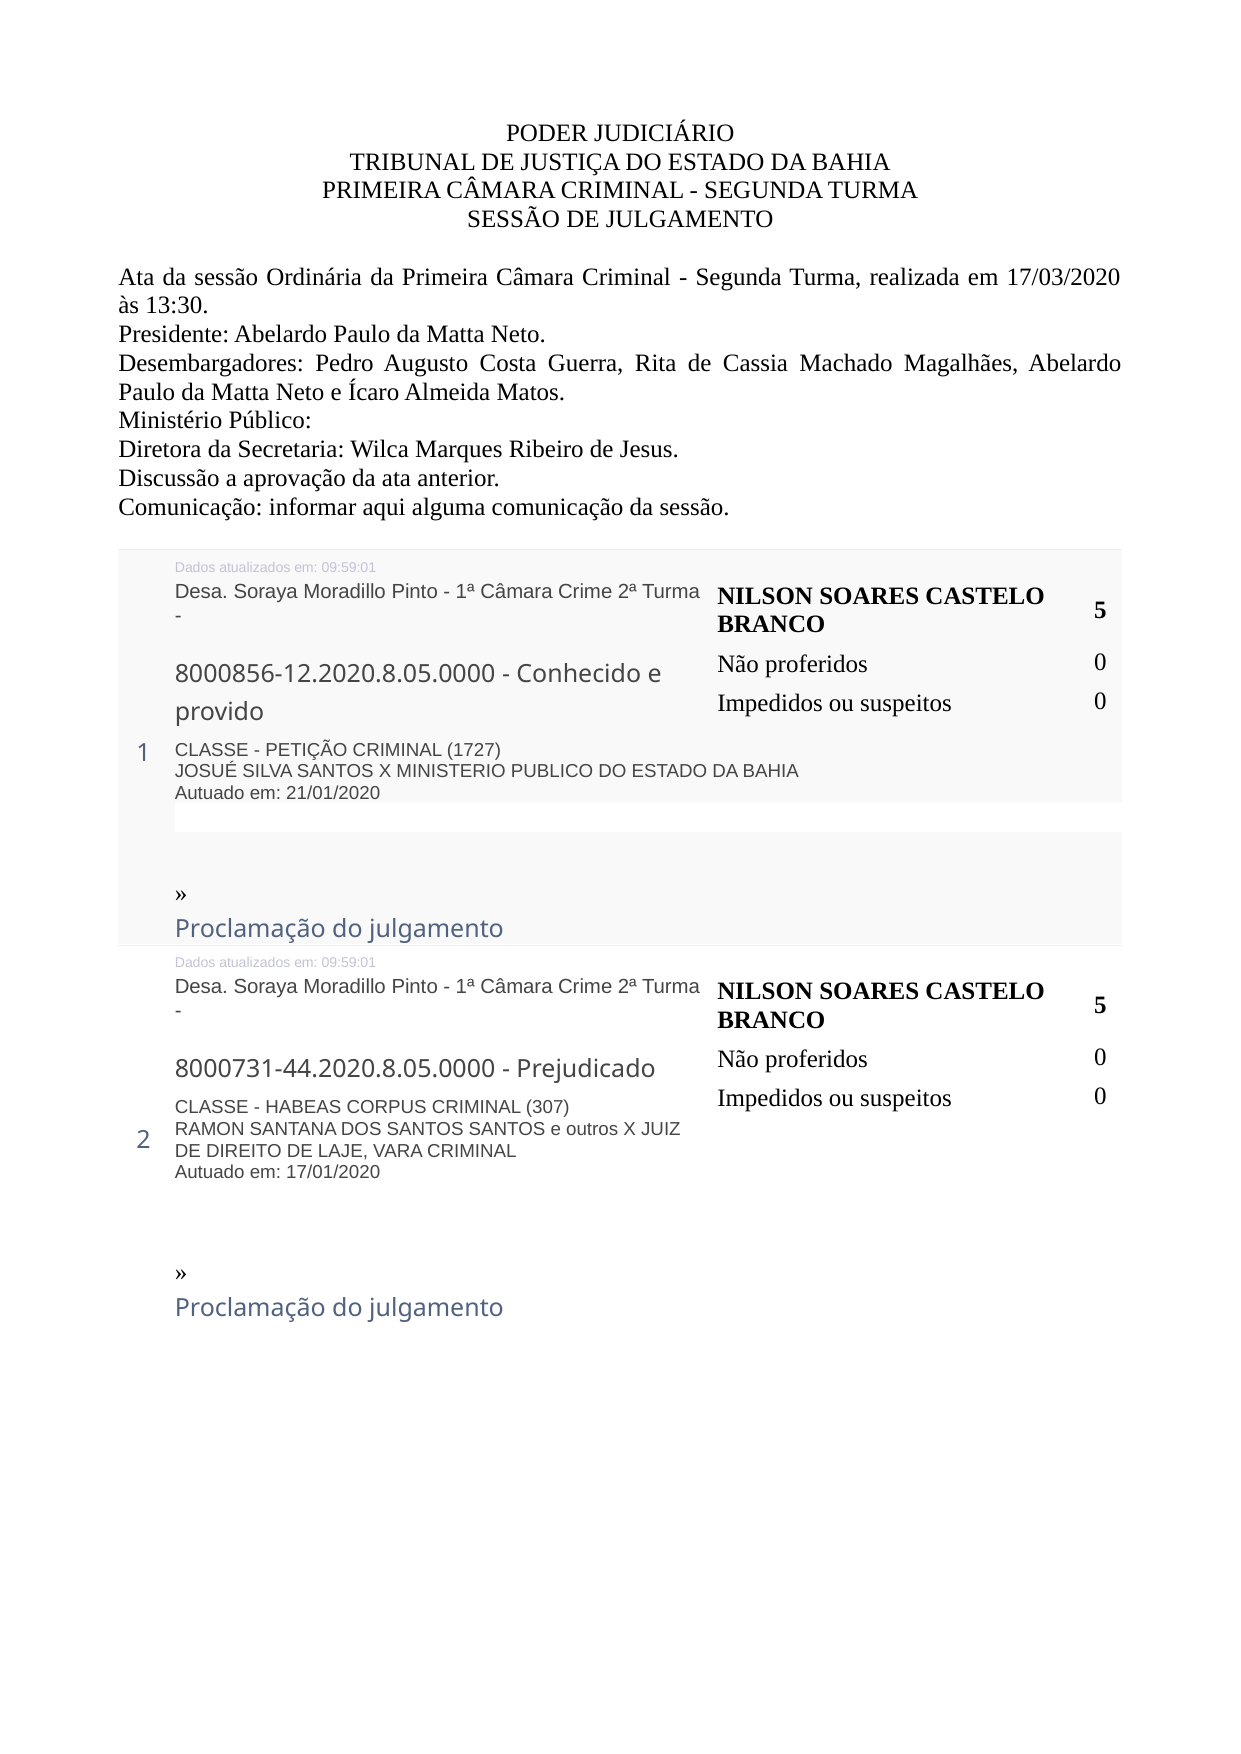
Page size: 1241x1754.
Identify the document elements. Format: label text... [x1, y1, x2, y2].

table_cell 0 [1091, 681, 1119, 720]
text Ministério Público: [118, 406, 1122, 434]
table_header [711, 575, 1122, 734]
table_header [711, 970, 1122, 1129]
text Desembargadores: Pedro Augusto Costa Guerra, Rita de Cassia Machado Magalhães, Abelardo Paulo da Matta Neto e Ícaro Almeida Matos. [118, 348, 1122, 406]
table_cell [1091, 720, 1119, 731]
table_header Dados atualizados em: 09:59:01 Desa. Soraya Moradillo Pinto - 1ª Câmara Crime 2ª Turma - 8000856-12.2020.8.05.0000 - Conhecido e provido CLASSE - PETIÇÃO CRIMINAL (1727) JOSUÉ SILVA SANTOS X MINISTERIO PUBLICO DO ESTADO DA BAHIA Autuado em: 21/01/2020 [175, 550, 1122, 803]
text SESSÃO DE JULGAMENTO [118, 204, 1122, 233]
text Discussão a aprovação da ata anterior. [118, 463, 1122, 492]
table_cell [714, 1115, 1091, 1126]
table_cell 0 [1091, 1076, 1119, 1115]
table_header » Proclamação do julgamento [175, 832, 1122, 944]
table_cell 0 [1091, 1036, 1119, 1076]
table_header 1 [118, 550, 168, 944]
text Ata da sessão Ordinária da Primeira Câmara Criminal - Segunda Turma, realizada em 17/03/2020 às 13:30. [118, 262, 1122, 319]
table_cell Impedidos ou suspeitos [714, 681, 1091, 720]
text PODER JUDICIÁRIO [118, 118, 1122, 147]
table_header NILSON SOARES CASTELO BRANCO [714, 973, 1091, 1036]
table_cell 2 [118, 946, 168, 1324]
table_cell Impedidos ou suspeitos [714, 1076, 1091, 1115]
table_cell Dados atualizados em: 09:59:01 Desa. Soraya Moradillo Pinto - 1ª Câmara Crime 2ª Turma - 8000731-44.2020.8.05.0000 - Prejudicado CLASSE - HABEAS CORPUS CRIMINAL (307) RAMON SANTANA DOS SANTOS SANTOS e outros X JUIZ DE DIREITO DE LAJE, VARA CRIMINAL Autuado em: 17/01/2020 [175, 946, 1122, 1183]
table_header 5 [1091, 973, 1119, 1036]
text TRIBUNAL DE JUSTIÇA DO ESTADO DA BAHIA [118, 147, 1122, 176]
text Comunicação: informar aqui alguma comunicação da sessão. [118, 492, 1122, 521]
table_cell 0 [1091, 641, 1119, 681]
table_cell » Proclamação do julgamento [175, 1211, 1122, 1324]
table_header [168, 550, 174, 944]
text Primeira Câmara Criminal - Segunda Turma [118, 176, 1122, 204]
table_cell [168, 946, 174, 1324]
text Presidente: Abelardo Paulo da Matta Neto. [118, 319, 1122, 348]
table_cell Não proferidos [714, 641, 1091, 681]
table_header NILSON SOARES CASTELO BRANCO [714, 578, 1091, 641]
table_cell Não proferidos [714, 1036, 1091, 1076]
text Diretora da Secretaria: Wilca Marques Ribeiro de Jesus. [118, 434, 1122, 463]
table_cell [714, 720, 1091, 731]
table_cell [1091, 1115, 1119, 1126]
table_header 5 [1091, 578, 1119, 641]
